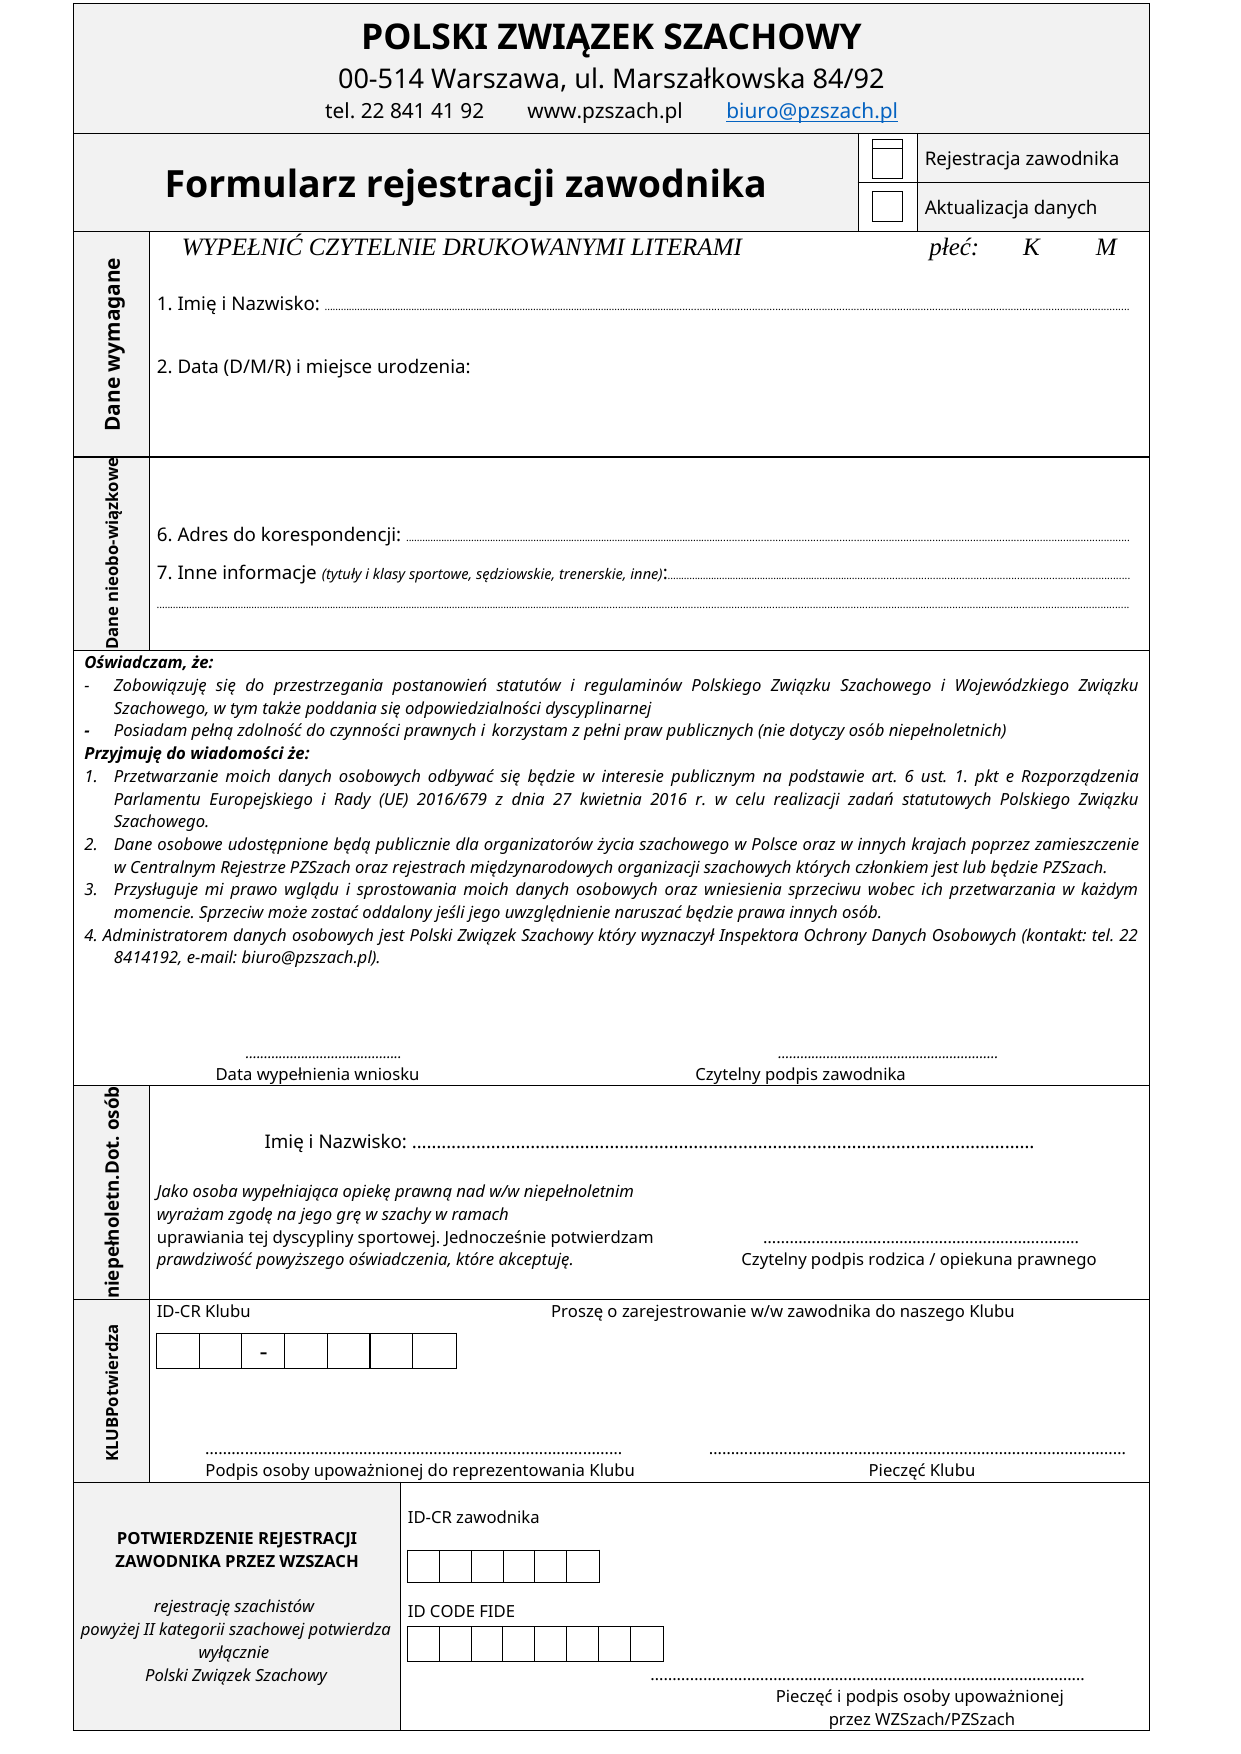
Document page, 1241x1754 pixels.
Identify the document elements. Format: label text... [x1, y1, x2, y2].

table_cell 6. Adres do korespondencji: 7. Inne informacje (tytuły i klasy sportowe, sędziowskie, trenerskie, inne): [150, 458, 1149, 650]
table_header [413, 1334, 456, 1368]
table_cell Dot. osób niepełnoletn. [74, 1086, 149, 1299]
table_header [535, 1627, 566, 1661]
table_cell WYPEŁNIĆ CZYTELNIE DRUKOWANYMI LITERAMI płeć: K M 1. Imię i Nazwisko: 2. Data (D/M/R) i miejsce urodzenia: [150, 232, 1149, 456]
table_header - [242, 1334, 284, 1368]
table_cell Dane nieobo-wiązkowe [74, 458, 149, 650]
table_header [503, 1627, 534, 1661]
table_cell ID-CR Klubu Proszę o zarejestrowanie w/w zawodnika do naszego Klubu ………………………………………………………..………………………… ………………………………………………………..………………………… Podpis osoby upoważnionej do reprezentowania Klubu Pieczęć Klubu [150, 1300, 1149, 1482]
table_header [472, 1627, 502, 1661]
table_header [599, 1627, 630, 1661]
table_header [535, 1551, 566, 1582]
table_header [567, 1627, 598, 1661]
table_header [567, 1551, 599, 1582]
table_header [873, 149, 902, 177]
table_cell [859, 183, 917, 231]
table_cell [859, 134, 917, 169]
table_header [408, 1551, 439, 1582]
table_header [328, 1334, 369, 1368]
table_header [631, 1627, 663, 1661]
table_cell Potwierdza KLUB [74, 1300, 149, 1482]
table_cell Imię i Nazwisko: ……………………………………………………………………………………………………………… Jako osoba wypełniająca opiekę prawną nad w/w niepełnoletnim wyrażam zgodę na jego grę w szachy w ramach uprawiania tej dyscypliny sportowej. Jednocześnie potwierdzam ……………………………………………………………… prawdziwość powyższego oświadczenia, które akceptuję. Czytelny podpis rodzica / opiekuna prawnego [150, 1086, 1149, 1299]
table_header [371, 1334, 412, 1368]
table_cell POTWIERDZENIE REJESTRACJI ZAWODNIKA PRZEZ WZSZACH rejestrację szachistów powyżej II kategorii szachowej potwierdza wyłącznie Polski Związek Szachowy [74, 1483, 400, 1730]
table_header [873, 140, 902, 148]
table_header [873, 192, 902, 221]
table_header POLSKI ZWIĄZEK SZACHOWY 00-514 Warszawa, ul. Marszałkowska 84/92 tel. 22 841 41 92 www.pzszach.pl biuro@pzszach.pl [74, 4, 1149, 133]
table_cell [859, 170, 872, 178]
table_header [285, 1334, 327, 1368]
table_header [440, 1551, 471, 1582]
table_header [504, 1551, 534, 1582]
table_header [157, 1334, 199, 1368]
table_cell Oświadczam, że: - Zobowiązuję się do przestrzegania postanowień statutów i regulaminów Polskiego Związku Szachowego i Wojewódzkiego Związku Szachowego, w tym także poddania się odpowiedzialności dyscyplinarnej - Posiadam pełną zdolność do czynności prawnych i korzystam z pełni praw publicznych (nie dotyczy osób niepełnoletnich) Przyjmuję do wiadomości że: 1. Przetwarzanie moich danych osobowych odbywać się będzie w interesie publicznym na podstawie art. 6 ust. 1. pkt e Rozporządzenia Parlamentu Europejskiego i Rady (UE) 2016/679 z dnia 27 kwietnia 2016 r. w celu realizacji zadań statutowych Polskiego Związku Szachowego. 2. Dane osobowe udostępnione będą publicznie dla organizatorów życia szachowego w Polsce oraz w innych krajach poprzez zamieszczenie w Centralnym Rejestrze PZSzach oraz rejestrach międzynarodowych organizacji szachowych których członkiem jest lub będzie PZSzach. 3. Przysługuje mi prawo wglądu i sprostowania moich danych osobowych oraz wniesienia sprzeciwu wobec ich przetwarzania w każdym momencie. Sprzeciw może zostać oddalony jeśli jego uwzględnienie naruszać będzie prawa innych osób. 4. Administratorem danych osobowych jest Polski Związek Szachowy który wyznaczył Inspektora Ochrony Danych Osobowych (kontakt: tel. 22 8414192, e-mail: biuro@pzszach.pl). .......................................... ……….……..………………………………….. Data wypełnienia wniosku Czytelny podpis zawodnika [74, 651, 1149, 1085]
table_cell Dane wymagane [74, 232, 149, 456]
table_cell Formularz rejestracji zawodnika [74, 134, 858, 231]
table_header [440, 1627, 471, 1661]
table_header [408, 1627, 439, 1661]
table_cell Aktualizacja danych [918, 183, 1149, 231]
table_header [472, 1551, 503, 1582]
table_cell ID-CR zawodnika [401, 1483, 1149, 1549]
table_cell ID CODE FIDE ……………………………………………………………………………………… Pieczęć i podpis osoby upoważnionej przez WZSzach/PZSzach [401, 1550, 1149, 1730]
table_cell Rejestracja zawodnika [918, 134, 1149, 182]
table_cell [903, 170, 917, 178]
table_header [200, 1334, 241, 1368]
